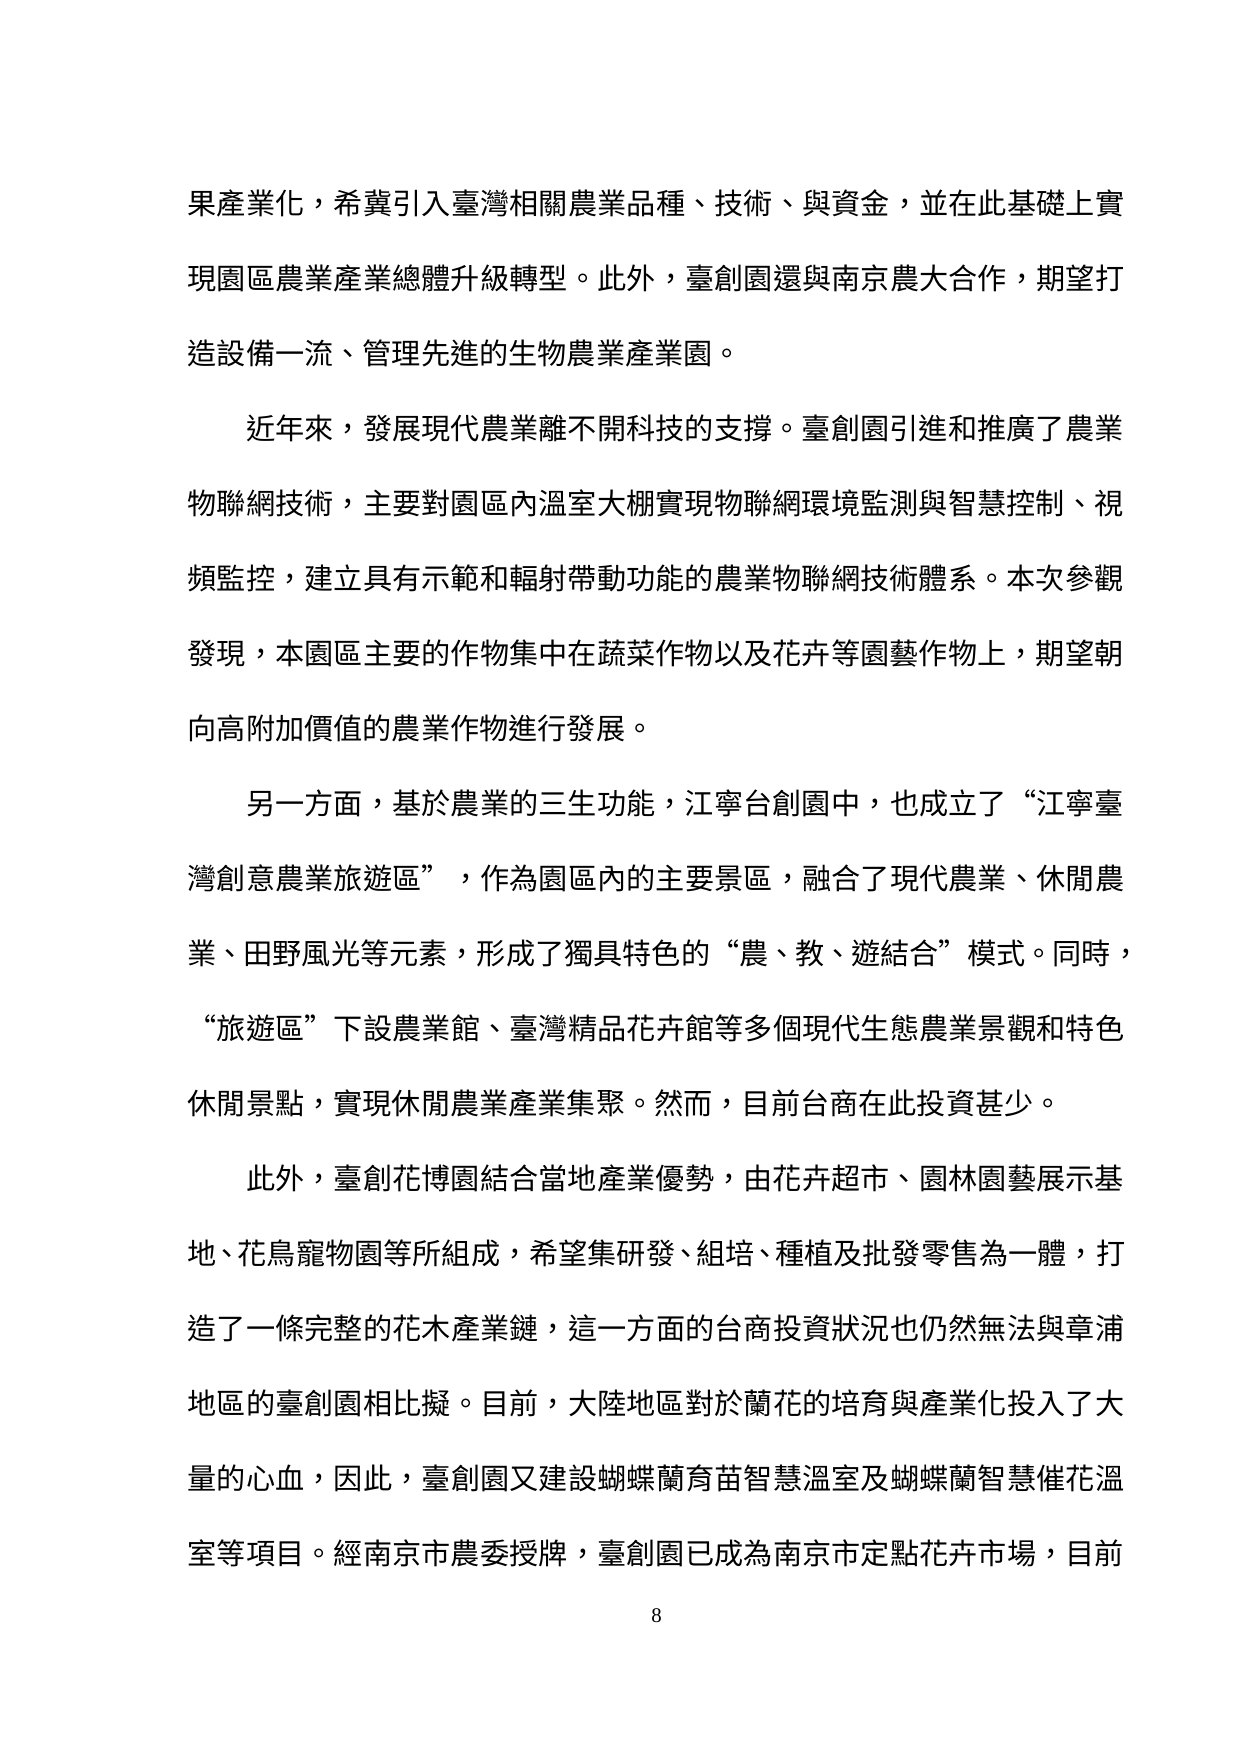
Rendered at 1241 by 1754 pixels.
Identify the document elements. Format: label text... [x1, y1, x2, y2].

text 近年來，發展現代農業離不開科技的支撐。臺創園引進和推廣了農業物聯網技術，主要對園區內溫室大棚實現物聯網環境監測與智慧控制、視頻監控，建立具有示範和輻射帶動功能的農業物聯網技術體系。本次參觀發現，本園區主要的作物集中在蔬菜作物以及花卉等園藝作物上，期望朝向高附加價值的農業作物進行發展。 [187, 389, 1125, 764]
text 此外，臺創花博園結合當地產業優勢，由花卉超市、園林園藝展示基地、花鳥寵物園等所組成，希望集研發、組培、種植及批發零售為一體，打造了一條完整的花木產業鏈，這一方面的台商投資狀況也仍然無法與章浦地區的臺創園相比擬。目前，大陸地區對於蘭花的培育與產業化投入了大量的心血，因此，臺創園又建設蝴蝶蘭育苗智慧溫室及蝴蝶蘭智慧催花溫室等項目。經南京市農委授牌，臺創園已成為南京市定點花卉市場，目前 [187, 1139, 1125, 1589]
text 另一方面，基於農業的三生功能，江寧台創園中，也成立了“江寧臺灣創意農業旅遊區”，作為園區內的主要景區，融合了現代農業、休閒農業、田野風光等元素，形成了獨具特色的“農、教、遊結合”模式。同時，“旅遊區”下設農業館、臺灣精品花卉館等多個現代生態農業景觀和特色休閒景點，實現休閒農業產業集聚。然而，目前台商在此投資甚少。 [187, 764, 1125, 1139]
text 果產業化，希冀引入臺灣相關農業品種、技術、與資金，並在此基礎上實現園區農業產業總體升級轉型。此外，臺創園還與南京農大合作，期望打造設備一流、管理先進的生物農業產業園。 [187, 164, 1125, 389]
